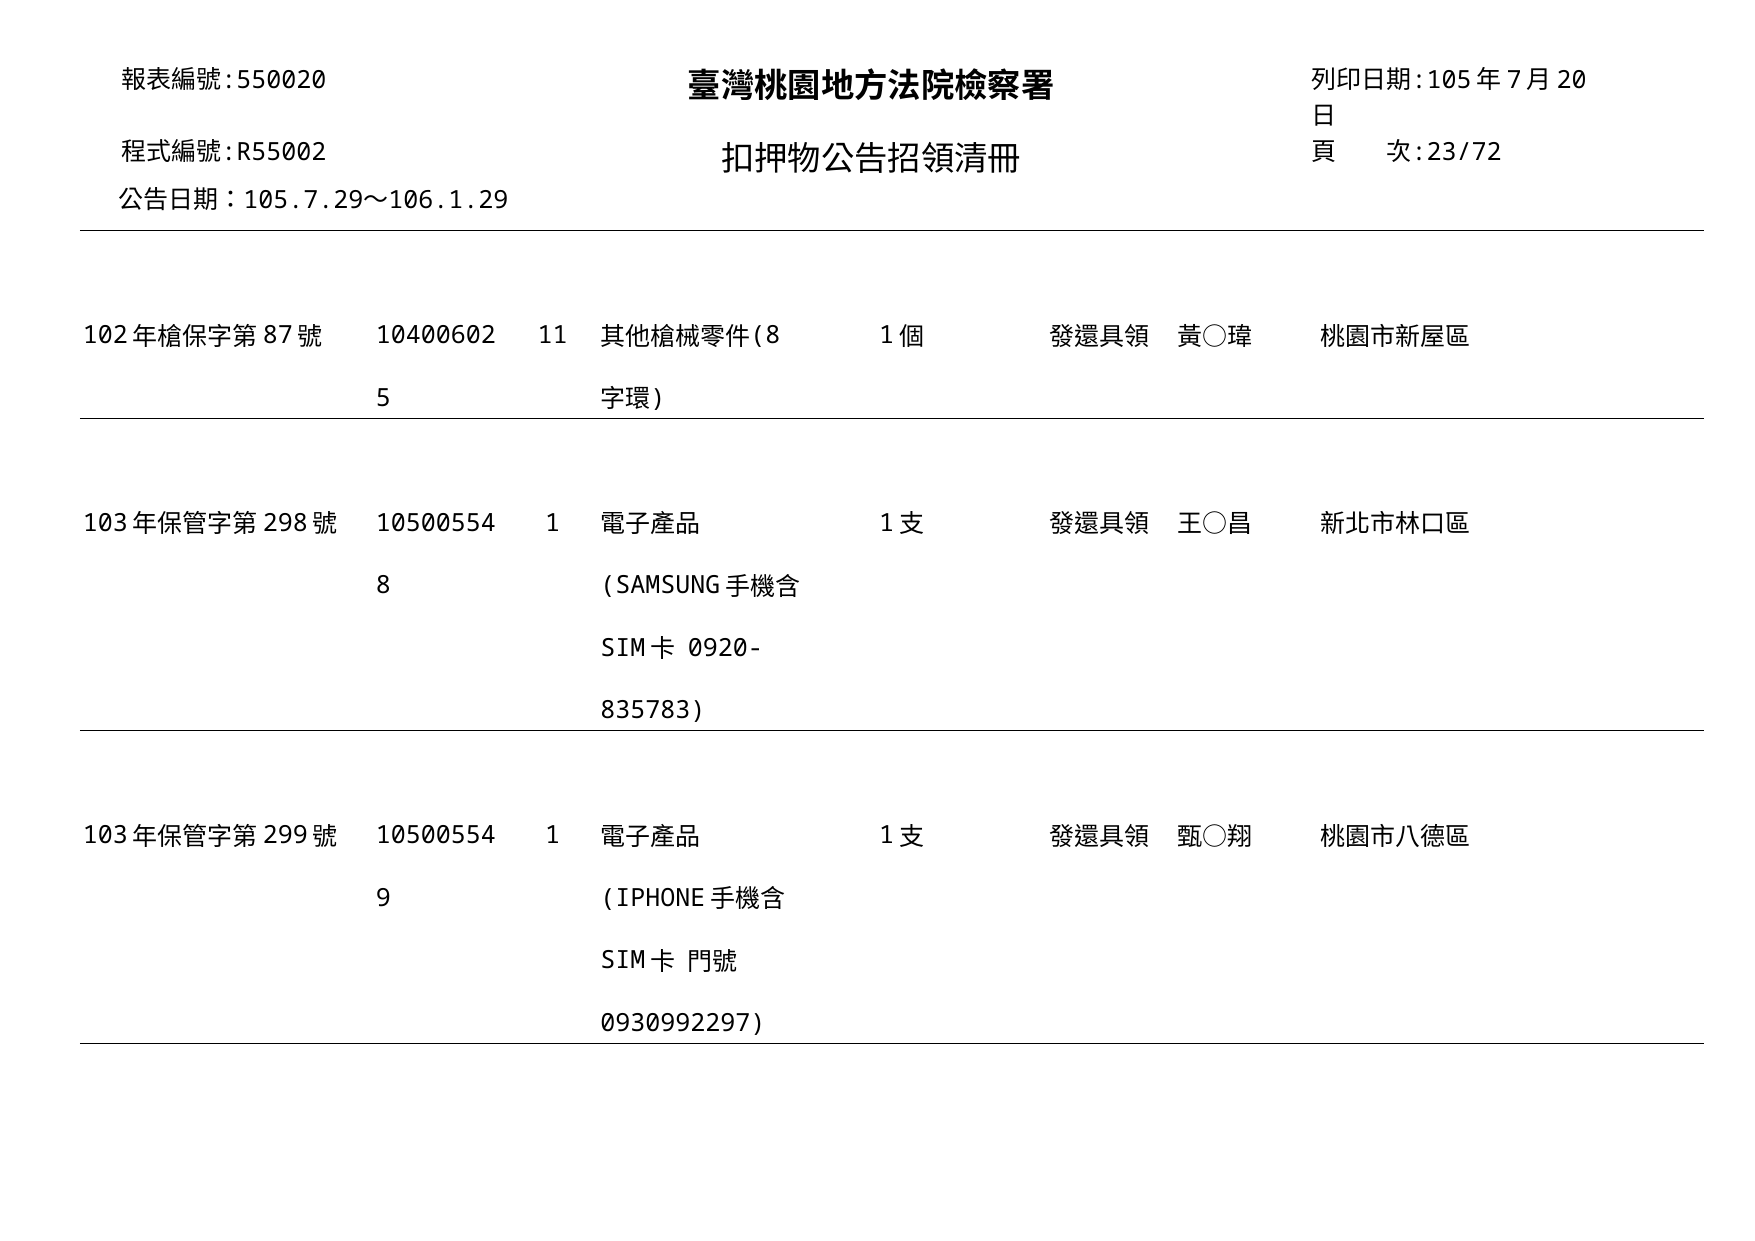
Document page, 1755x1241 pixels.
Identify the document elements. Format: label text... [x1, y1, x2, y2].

table_cell 1個 [808, 231, 927, 417]
table_cell 103年保管字第299號 [80, 731, 373, 1042]
table_cell 其他槍械零件(8字環) [597, 231, 807, 417]
table_cell 黃○瑋 [1175, 231, 1317, 417]
table_cell 1支 [808, 419, 927, 730]
table_cell 電子產品(IPHONE手機含SIM卡 門號0930992297) [597, 731, 807, 1042]
table_cell [927, 731, 1046, 1042]
table_cell 發還具領 [1046, 231, 1175, 417]
table_cell 1 [507, 731, 597, 1042]
table_cell [1575, 231, 1704, 417]
table_cell [1575, 419, 1704, 730]
table_cell 王○昌 [1175, 419, 1317, 730]
table_cell [1575, 731, 1704, 1042]
table_cell 新北市林口區 [1317, 419, 1575, 730]
table_cell 105005548 [373, 419, 507, 730]
table_cell 1支 [808, 731, 927, 1042]
table_cell [927, 419, 1046, 730]
table_cell 桃園市八德區 [1317, 731, 1575, 1042]
table_cell 桃園市新屋區 [1317, 231, 1575, 417]
table_cell [927, 231, 1046, 417]
table_cell 1 [507, 419, 597, 730]
table_cell 電子產品(SAMSUNG手機含SIM卡 0920-835783) [597, 419, 807, 730]
table_cell 102年槍保字第87號 [80, 231, 373, 417]
table_cell 103年保管字第298號 [80, 419, 373, 730]
table_cell 11 [507, 231, 597, 417]
table_cell 發還具領 [1046, 419, 1175, 730]
table_cell 甄○翔 [1175, 731, 1317, 1042]
table_cell 105005549 [373, 731, 507, 1042]
table_cell 104006025 [373, 231, 507, 417]
table_cell 發還具領 [1046, 731, 1175, 1042]
